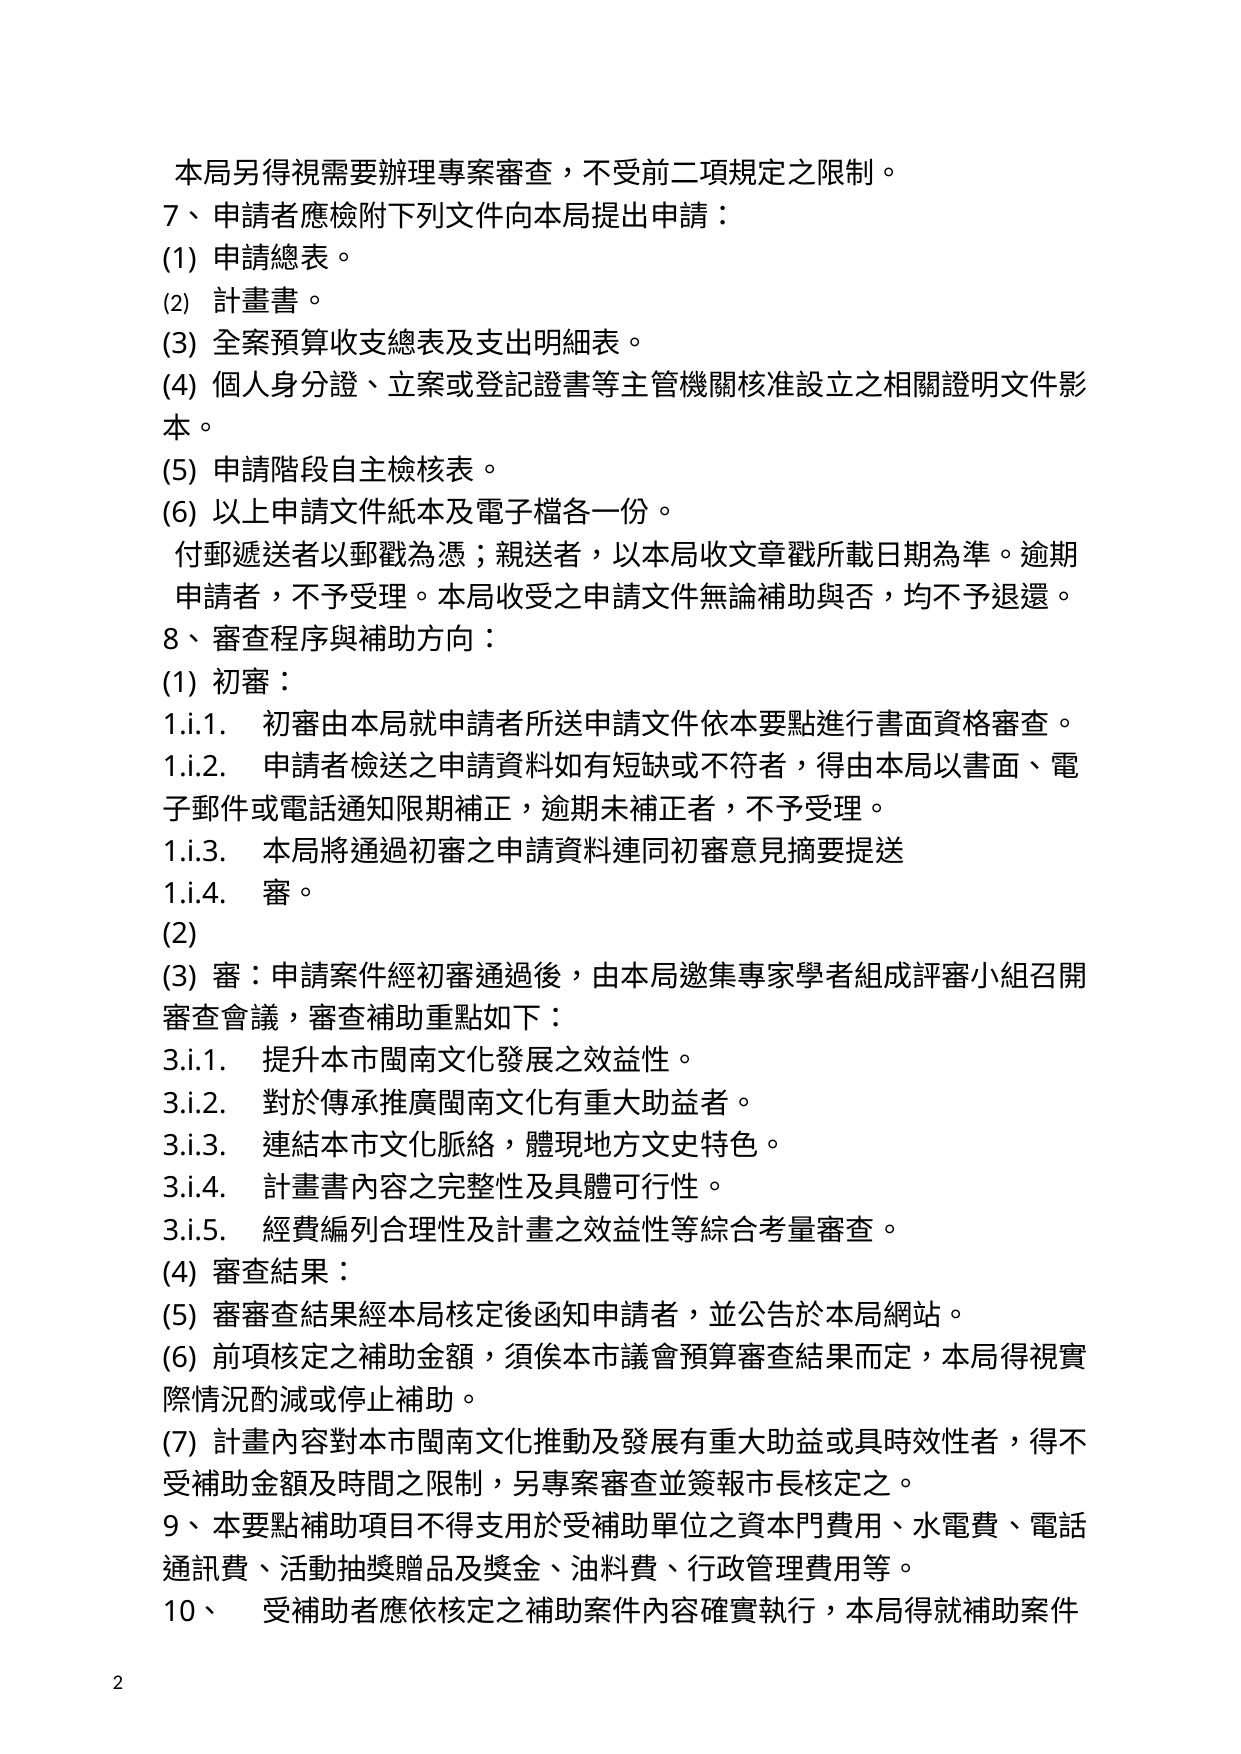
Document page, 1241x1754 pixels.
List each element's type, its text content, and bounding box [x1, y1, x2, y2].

list 初審由本局就申請者所送申請文件依本要點進行書面資格審查。 [162, 701, 1102, 743]
list 對於傳承推廣閩南文化有重大助益者。 [162, 1079, 1102, 1122]
text 付郵遞送者以郵戳為憑；親送者，以本局收文章戳所載日期為準。逾期申請者，不予受理。本局收受之申請文件無論補助與否，均不予退還。 [174, 531, 1102, 616]
list 個人身分證、立案或登記證書等主管機關核准設立之相關證明文件影本。 [162, 362, 1102, 446]
list 審。 [162, 870, 1102, 912]
list 審審查結果經本局核定後函知申請者，並公告於本局網站。 [162, 1291, 1102, 1334]
list 審：申請案件經初審通過後，由本局邀集專家學者組成評審小組召開審查會議，審查補助重點如下： [162, 952, 1102, 1037]
list 本局將通過初審之申請資料連同初審意見摘要提送 [162, 828, 1102, 870]
list 申請總表。 [162, 235, 1102, 277]
list 提升本市閩南文化發展之效益性。 [162, 1037, 1102, 1079]
list 本要點補助項目不得支用於受補助單位之資本門費用、水電費、電話通訊費、活動抽獎贈品及獎金、油料費、行政管理費用等。 [162, 1503, 1102, 1588]
list 審查結果： [162, 1249, 1102, 1291]
list 全案預算收支總表及支出明細表。 [162, 319, 1102, 362]
list 計畫內容對本市閩南文化推動及發展有重大助益或具時效性者，得不受補助金額及時間之限制，另專案審查並簽報市長核定之。 [162, 1418, 1102, 1503]
list 前項核定之補助金額，須俟本市議會預算審查結果而定，本局得視實際情況酌減或停止補助。 [162, 1334, 1102, 1418]
list 申請者檢送之申請資料如有短缺或不符者，得由本局以書面、電子郵件或電話通知限期補正，逾期未補正者，不予受理。 [162, 743, 1102, 828]
list 經費編列合理性及計畫之效益性等綜合考量審查。 [162, 1206, 1102, 1249]
text 本局另得視需要辦理專案審查，不受前二項規定之限制。 [174, 150, 1102, 192]
list 連結本市文化脈絡，體現地方文史特色。 [162, 1122, 1102, 1164]
list 以上申請文件紙本及電子檔各一份。 [162, 489, 1102, 531]
list 受補助者應依核定之補助案件內容確實執行，本局得就補助案件 [162, 1588, 1102, 1630]
list 計畫書。 [162, 277, 1102, 319]
list 計畫書內容之完整性及具體可行性。 [162, 1164, 1102, 1206]
list 審查程序與補助方向： [162, 616, 1102, 658]
list 申請者應檢附下列文件向本局提出申請： [162, 192, 1102, 235]
list 初審： [162, 658, 1102, 701]
list 申請階段自主檢核表。 [162, 446, 1102, 489]
